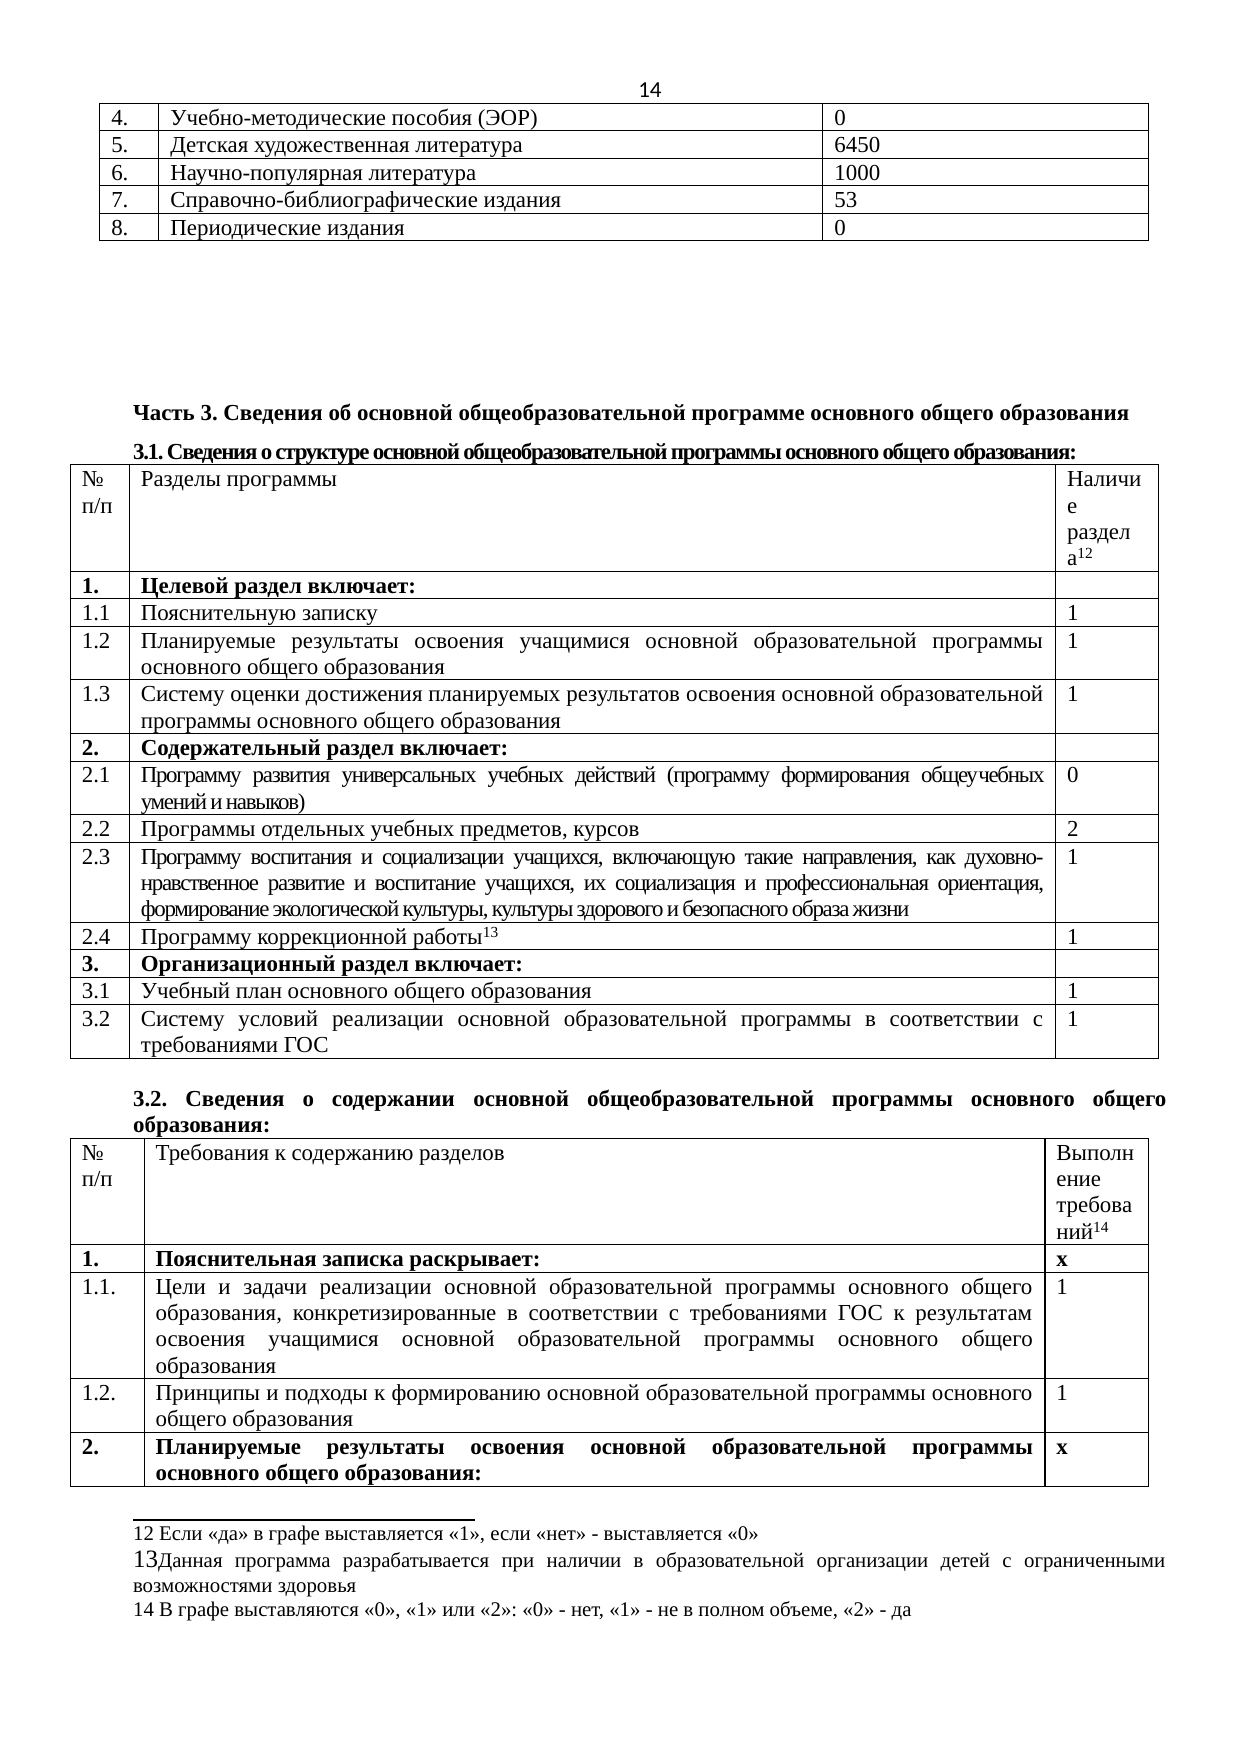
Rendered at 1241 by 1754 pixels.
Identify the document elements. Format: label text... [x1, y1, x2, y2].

table_cell 1 [1056, 627, 1158, 679]
table_cell 0 [823, 104, 1148, 130]
table_cell 1. [71, 572, 129, 598]
table_cell 1 [1056, 843, 1158, 922]
table_header Требования к содержанию разделов [145, 1139, 1044, 1244]
table_cell Программу воспитания и социализации учащихся, включающую такие направления, как духовно-нравственное развитие и воспитание учащихся, их социализация и профессиональная ориентация, формирование экологической культуры, культуры здорового и безопасного образа жизни [130, 843, 1055, 922]
table_cell 1.1. [71, 1273, 144, 1378]
table_cell 6. [100, 159, 158, 185]
table_header Разделы программы [130, 465, 1055, 571]
table_cell 7. [100, 186, 158, 213]
table_cell [1056, 734, 1158, 761]
table_cell 0 [823, 214, 1148, 240]
table_cell 1 [1056, 978, 1158, 1004]
table_cell Пояснительная записка раскрывает: [145, 1245, 1044, 1272]
table_cell 1.1 [71, 599, 129, 626]
table_header Выполнение требований [1046, 1139, 1148, 1244]
table_cell [1056, 950, 1158, 977]
table_cell Целевой раздел включает: [130, 572, 1055, 598]
table_cell 2 [1056, 815, 1158, 842]
table_cell Периодические издания [159, 214, 822, 240]
table_cell Организационный раздел включает: [130, 950, 1055, 977]
table_cell Учебный план основного общего образования [130, 978, 1055, 1004]
table_cell [1056, 572, 1158, 598]
table_cell 0 [1056, 762, 1158, 814]
table_cell 2.2 [71, 815, 129, 842]
table_cell 3. [71, 950, 129, 977]
table_cell Систему оценки достижения планируемых результатов освоения основной образовательной программы основного общего образования [130, 680, 1055, 733]
text 3.2. Сведения о содержании основной общеобразовательной программы основного общего образования: [133, 1085, 1167, 1138]
table_cell 1. [71, 1245, 144, 1272]
table_cell 1 [1056, 599, 1158, 626]
table_cell 8. [100, 214, 158, 240]
table_cell Принципы и подходы к формированию основной образовательной программы основного общего образования [145, 1379, 1044, 1432]
text Часть 3. Сведения об основной общеобразовательной программе основного общего образования [133, 399, 1167, 426]
table_cell 2.4 [71, 923, 129, 949]
table_cell Систему условий реализации основной образовательной программы в соответствии с требованиями ГОС [130, 1005, 1055, 1058]
table_cell Программу развития универсальных учебных действий (программу формирования общеу­чебных умений и навыков) [130, 762, 1055, 814]
table_cell 1 [1056, 680, 1158, 733]
table_cell Программы отдельных учебных предметов, курсов [130, 815, 1055, 842]
table_cell 53 [823, 186, 1148, 213]
table_cell 6450 [823, 131, 1148, 158]
table_cell 1.2. [71, 1379, 144, 1432]
table_cell Цели и задачи реализации основной образовательной программы основного общего образования, конкретизированные в соответствии с требованиями ГОС к результатам освоения учащимися основной образовательной программы основного общего образования [145, 1273, 1044, 1378]
table_cell 2.1 [71, 762, 129, 814]
table_cell Программу коррекционной работы [130, 923, 1055, 949]
table_cell 1000 [823, 159, 1148, 185]
table_cell Содержательный раздел включает: [130, 734, 1055, 761]
table_cell 3.2 [71, 1005, 129, 1058]
table_cell 1 [1056, 923, 1158, 949]
table_cell Учебно-методические пособия (ЭОР) [159, 104, 822, 130]
table_cell 3.1 [71, 978, 129, 1004]
table_header Наличие раздела [1056, 465, 1158, 571]
table_cell 5. [100, 131, 158, 158]
table_cell 1.3 [71, 680, 129, 733]
table_cell Научно-популярная литература [159, 159, 822, 185]
table_cell 2.3 [71, 843, 129, 922]
table_cell Планируемые результаты освоения учащимися основной образовательной программы основного общего образования [130, 627, 1055, 679]
table_cell 1 [1046, 1273, 1148, 1378]
table_cell 1 [1046, 1379, 1148, 1432]
table_cell 1.2 [71, 627, 129, 679]
table_cell Планируемые результаты освоения основной образовательной программы основного общего образования: [145, 1433, 1044, 1486]
table_cell Справочно-библиографические издания [159, 186, 822, 213]
table_header № п/п [71, 1139, 144, 1244]
table_cell Детская художественная литература [159, 131, 822, 158]
table_cell 1 [1056, 1005, 1158, 1058]
table_cell 4. [100, 104, 158, 130]
table_cell 2. [71, 1433, 144, 1486]
table_header № п/п [71, 465, 129, 571]
table_cell х [1046, 1433, 1148, 1486]
text 3.1. Сведения о структуре основной общеобразовательной программы основного общего образования: [133, 438, 1167, 464]
table_cell х [1046, 1245, 1148, 1272]
table_cell 2. [71, 734, 129, 761]
table_cell Пояснительную записку [130, 599, 1055, 626]
